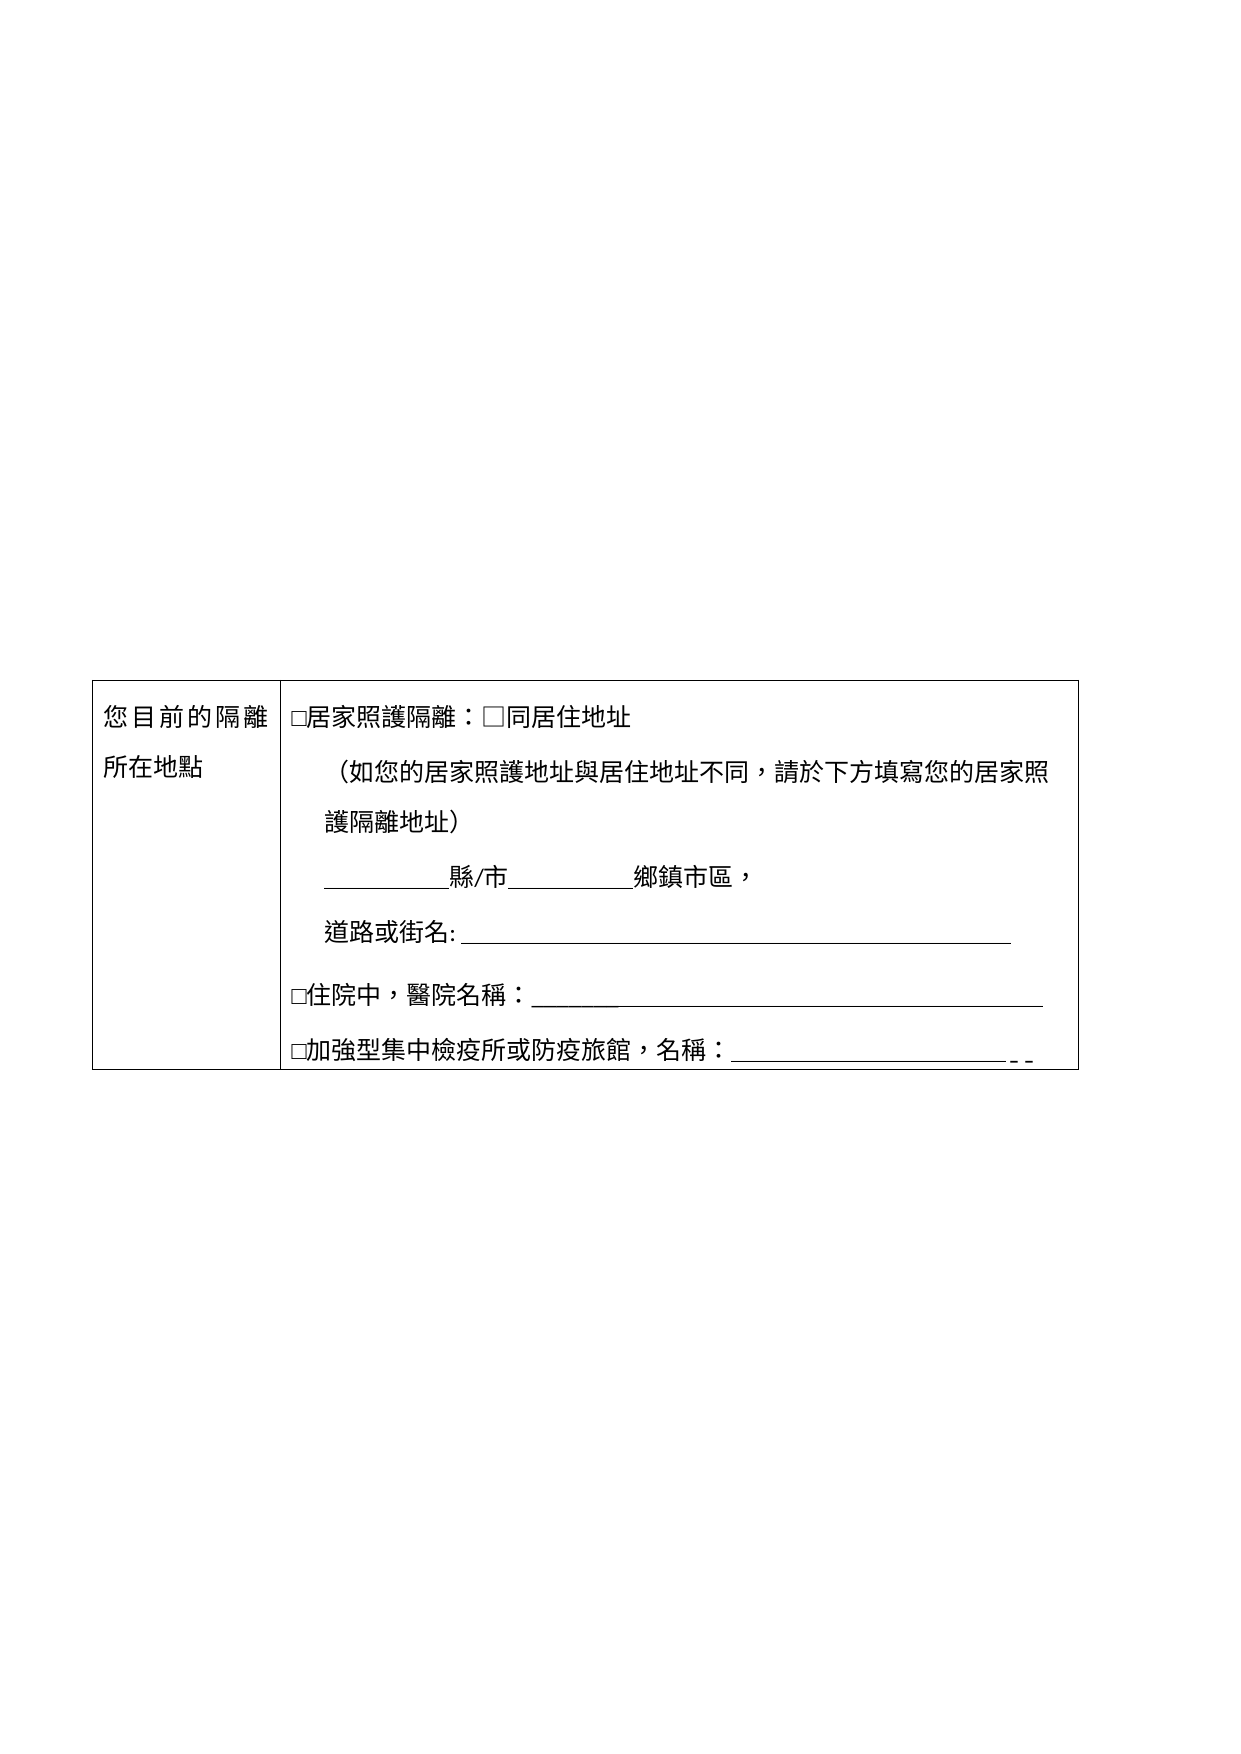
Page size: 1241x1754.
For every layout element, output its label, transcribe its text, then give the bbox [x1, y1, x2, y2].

table_cell 您目前的隔離所在地點 [93, 681, 280, 1069]
table_cell □居家照護隔離：□同居住地址 （如您的居家照護地址與居住地址不同，請於下方填寫您的居家照護隔離地址） ＿＿＿＿＿縣/市＿＿＿＿＿鄉鎮市區， 道路或街名: ＿＿＿＿＿＿＿＿＿＿＿＿＿＿＿＿＿＿＿＿＿＿ □住院中，醫院名稱：_______＿＿＿＿＿＿＿＿＿＿＿＿＿＿＿＿＿ □加強型集中檢疫所或防疫旅館，名稱：＿＿＿＿＿＿＿＿＿＿＿ˍˍ [281, 681, 1078, 1069]
